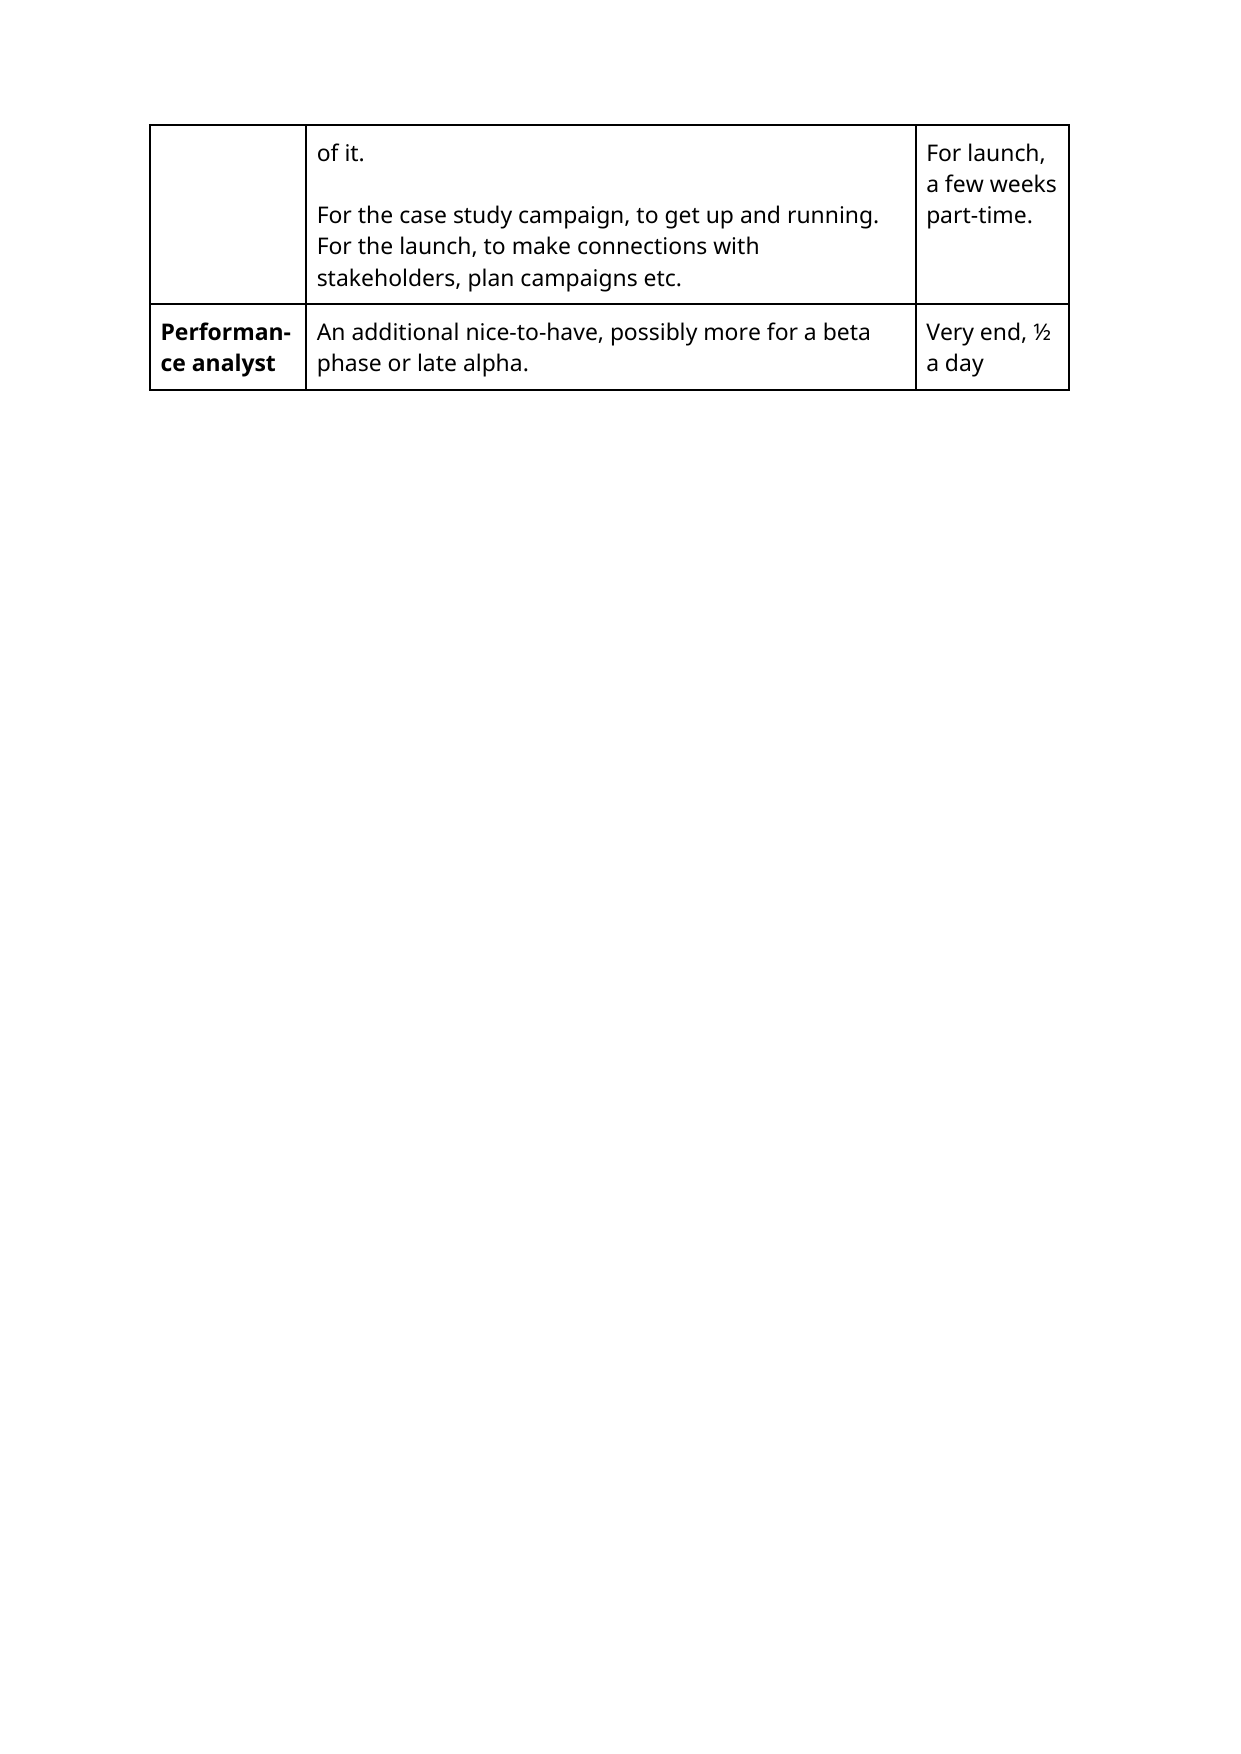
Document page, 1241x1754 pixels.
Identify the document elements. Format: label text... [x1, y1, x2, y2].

table_cell An additional nice-to-have, possibly more for a beta phase or late alpha. [307, 305, 915, 388]
table_cell Performan- ce analyst [151, 305, 305, 388]
table_cell Very end, ½ a day [917, 305, 1068, 388]
table_cell [151, 126, 305, 303]
table_cell For launch, a few weeks part-time. [917, 126, 1068, 303]
table_cell of it. For the case study campaign, to get up and running. For the launch, to make connections with stakeholders, plan campaigns etc. [307, 126, 915, 303]
